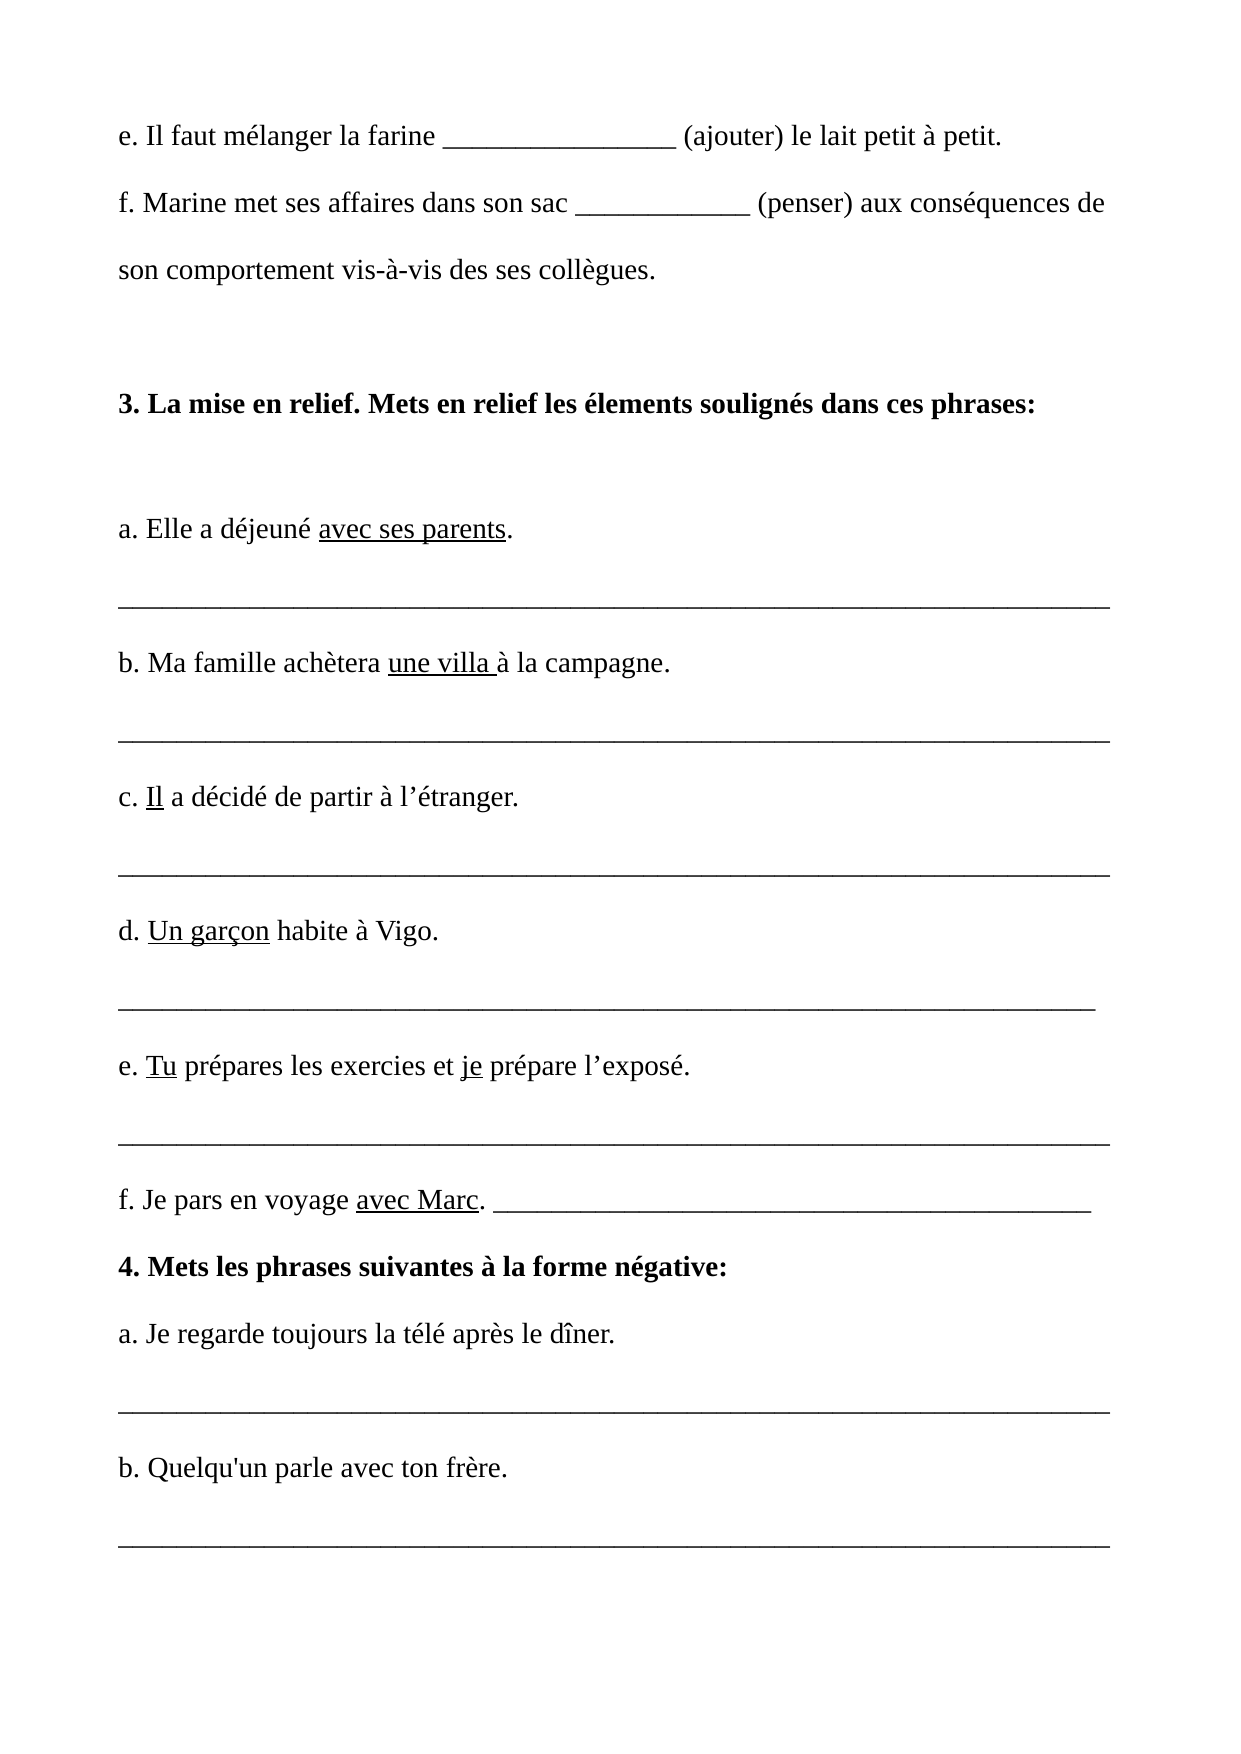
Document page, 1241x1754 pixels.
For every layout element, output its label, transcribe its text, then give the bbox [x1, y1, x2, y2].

text ____________________________________________________________________ [118, 1383, 1122, 1417]
text ____________________________________________________________________ [118, 846, 1122, 880]
text b. Ma famille achètera une villa à la campagne. [118, 645, 1122, 679]
text e. Tu prépares les exercies et je prépare l’exposé. [118, 1048, 1122, 1081]
text ___________________________________________________________________ [118, 981, 1122, 1014]
text 4. Mets les phrases suivantes à la forme négative: [118, 1249, 1122, 1282]
text ____________________________________________________________________ [118, 1517, 1122, 1551]
text f. Je pars en voyage avec Marc. _________________________________________ [118, 1182, 1122, 1215]
text a. Elle a déjeuné avec ses parents. [118, 511, 1122, 544]
text f. Marine met ses affaires dans son sac ____________ (penser) aux conséquences de son comportement vis-à-vis des ses collègues. [118, 185, 1122, 286]
text ____________________________________________________________________ [118, 712, 1122, 746]
text b. Quelqu'un parle avec ton frère. [118, 1450, 1122, 1484]
text ____________________________________________________________________ [118, 1115, 1122, 1148]
text ____________________________________________________________________ [118, 578, 1122, 612]
text 3. La mise en relief. Mets en relief les élements soulignés dans ces phrases: [118, 386, 1122, 420]
text a. Je regarde toujours la télé après le dîner. [118, 1316, 1122, 1349]
text e. Il faut mélanger la farine ________________ (ajouter) le lait petit à petit. [118, 118, 1122, 152]
text c. Il a décidé de partir à l’étranger. [118, 779, 1122, 813]
text d. Un garçon habite à Vigo. [118, 913, 1122, 947]
